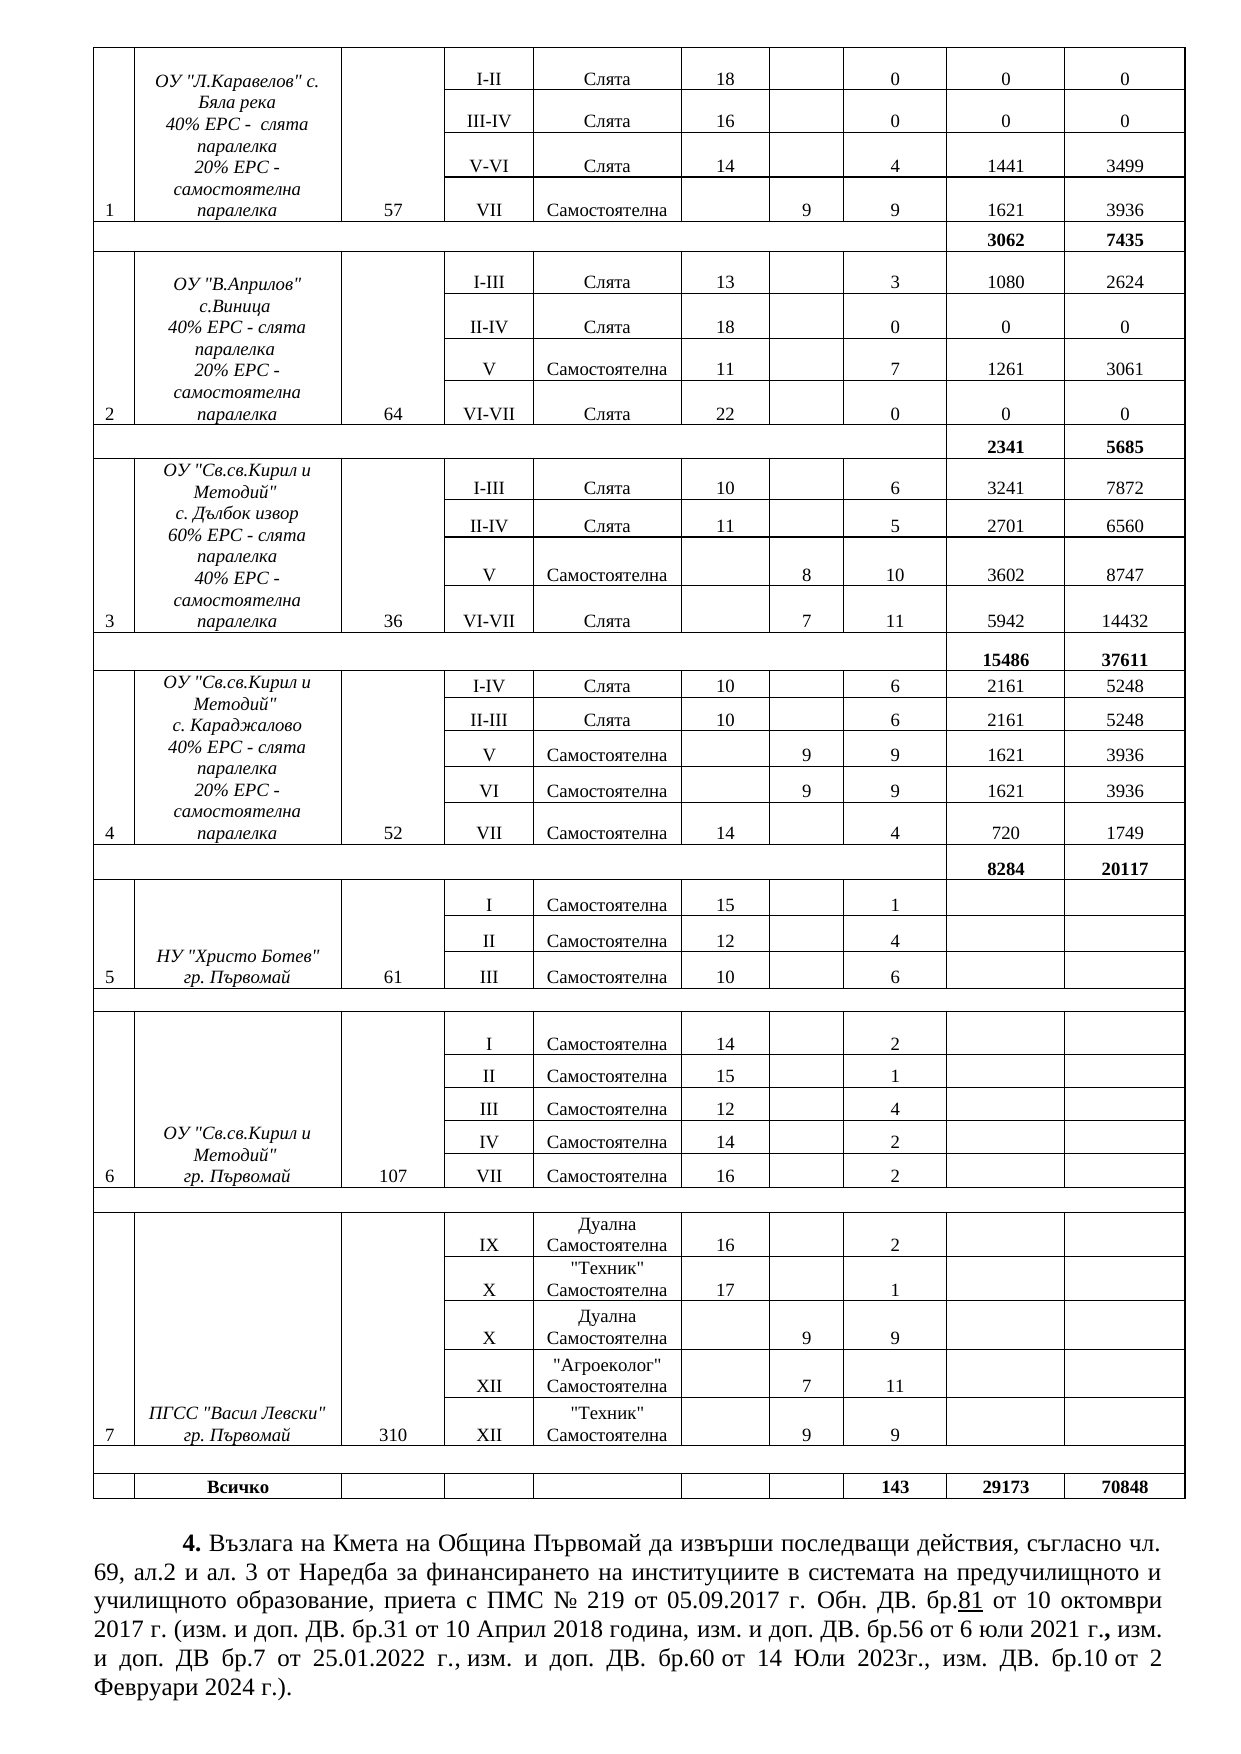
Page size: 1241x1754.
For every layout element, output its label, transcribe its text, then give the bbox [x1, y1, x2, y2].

table_cell [1065, 1257, 1184, 1300]
table_cell 310 [342, 1213, 444, 1445]
table_cell 107 [342, 1012, 444, 1187]
table_cell [770, 500, 843, 536]
table_cell [1065, 952, 1184, 988]
table_cell 6560 [1065, 500, 1184, 536]
table_cell 0 [1065, 294, 1184, 338]
table_cell [1065, 1012, 1184, 1054]
table_cell Дуална Самостоятелна [534, 1213, 681, 1256]
table_cell Самостоятелна [534, 538, 681, 585]
table_cell 9 [844, 1398, 946, 1445]
table_cell [770, 952, 843, 988]
table_cell [770, 671, 843, 697]
table_cell [94, 1188, 1184, 1212]
table_cell 11 [844, 586, 946, 632]
table_cell 3241 [947, 459, 1064, 498]
table_cell 1080 [947, 252, 1064, 292]
table_cell 5248 [1065, 698, 1184, 730]
table_cell VІI [445, 178, 533, 221]
table_cell ОУ "В.Априлов" с.Виница 40% ЕРС - слята паралелка 20% ЕРС - самостоятелна паралелка [135, 252, 341, 424]
table_cell 14432 [1065, 586, 1184, 632]
table_cell [947, 1012, 1064, 1054]
table_cell 0 [844, 90, 946, 132]
table_cell 9 [770, 1398, 843, 1445]
table_cell VІІ [445, 1154, 533, 1187]
table_cell "Техник" Самостоятелна [534, 1398, 681, 1445]
table_cell I-III [445, 252, 533, 292]
table_cell [94, 222, 946, 251]
table_cell Самостоятелна [534, 952, 681, 988]
table_cell [534, 1474, 681, 1498]
table_cell 20117 [1065, 845, 1184, 879]
table_cell XII [445, 1398, 533, 1445]
table_cell [770, 880, 843, 915]
table_cell [770, 1154, 843, 1187]
table_cell 9 [770, 1301, 843, 1348]
table_cell "Агроеколог" Самостоятелна [534, 1350, 681, 1397]
table_cell 4 [94, 671, 134, 843]
table_cell I [445, 1012, 533, 1054]
table_cell [770, 48, 843, 89]
table_cell [947, 1154, 1064, 1187]
table_cell 3602 [947, 538, 1064, 585]
table_cell 1 [844, 1055, 946, 1087]
table_cell 10 [682, 698, 769, 730]
table_cell [770, 252, 843, 292]
table_cell II [445, 916, 533, 951]
table_cell [682, 1350, 769, 1397]
table_cell [1065, 916, 1184, 951]
table_cell 2161 [947, 698, 1064, 730]
table_cell Самостоятелна [534, 1055, 681, 1087]
table_cell [1065, 1121, 1184, 1152]
table_cell [770, 1055, 843, 1087]
table_cell 0 [844, 48, 946, 89]
table_cell X [445, 1301, 533, 1348]
table_cell 36 [342, 459, 444, 632]
table_cell 15 [682, 880, 769, 915]
table_cell [682, 1398, 769, 1445]
table_cell IV [445, 1121, 533, 1152]
table_cell 6 [844, 459, 946, 498]
table_cell [682, 586, 769, 632]
table_cell [947, 916, 1064, 951]
table_cell ОУ "Св.св.Кирил и Методий" с. Караджалово 40% ЕРС - слята паралелка 20% ЕРС - самостоятелна паралелка [135, 671, 341, 843]
table_cell 0 [1065, 90, 1184, 132]
table_cell 2701 [947, 500, 1064, 536]
table_cell І [445, 880, 533, 915]
table_cell [1065, 1213, 1184, 1256]
table_cell VІІ [445, 803, 533, 843]
table_cell 2341 [947, 425, 1064, 458]
table_cell III [445, 952, 533, 988]
table_cell 15 [682, 1055, 769, 1087]
table_cell V [445, 538, 533, 585]
table_cell [682, 731, 769, 766]
table_cell 7 [770, 586, 843, 632]
table_cell Самостоятелна [534, 803, 681, 843]
table_cell 1621 [947, 178, 1064, 221]
table_cell 10 [682, 952, 769, 988]
table_cell Слята [534, 500, 681, 536]
table_cell 13 [682, 252, 769, 292]
table_cell 12 [682, 1088, 769, 1119]
table_cell 6 [94, 1012, 134, 1187]
table_cell Самостоятелна [534, 1121, 681, 1152]
table_cell 61 [342, 880, 444, 988]
table_cell 5942 [947, 586, 1064, 632]
table_cell [947, 880, 1064, 915]
table_cell І-ІІ [445, 48, 533, 89]
table_cell [947, 1213, 1064, 1256]
table_cell 3936 [1065, 767, 1184, 802]
subtitle 4. Възлага на Кмета на Община Първомай да извърши последващи действия, съгласно чл. 69, ал.2 и ал. 3 от Наредба за финансирането на институциите в системата на предучилищното и училищното образование, приета с ПМС № 219 от 05.09.2017 г. Обн. ДВ. бр.81 от 10 октомври 2017 г. (изм. и доп. ДВ. бр.31 от 10 Април 2018 година, изм. и доп. ДВ. бр.56 от 6 юли 2021 г., изм. и доп. ДВ бр.7 от 25.01.2022 г., изм. и доп. ДВ. бр.60 от 14 Юли 2023г., изм. ДВ. бр.10 от 2 Февруари 2024 г.). [94, 1528, 1162, 1700]
table_cell [1065, 1301, 1184, 1348]
table_cell 7872 [1065, 459, 1184, 498]
table_cell 10 [682, 671, 769, 697]
table_cell 11 [682, 500, 769, 536]
table_cell 14 [682, 133, 769, 176]
table_cell 12 [682, 916, 769, 951]
table_cell [94, 989, 1184, 1011]
table_cell [770, 294, 843, 338]
table_cell 64 [342, 252, 444, 424]
table_cell Самостоятелна [534, 880, 681, 915]
table_cell [770, 381, 843, 424]
table_cell [947, 1055, 1064, 1087]
table_cell 1 [844, 880, 946, 915]
table_cell 1441 [947, 133, 1064, 176]
table_cell Слята [534, 252, 681, 292]
table_cell 10 [844, 538, 946, 585]
table_cell 0 [844, 294, 946, 338]
table_cell Самостоятелна [534, 1012, 681, 1054]
table_cell VІ-VІІ [445, 586, 533, 632]
table_cell Самостоятелна [534, 916, 681, 951]
table_cell 2 [844, 1012, 946, 1054]
table_cell Самостоятелна [534, 339, 681, 379]
table_cell [1065, 1398, 1184, 1445]
table_cell II-ІІI [445, 698, 533, 730]
table_cell IX [445, 1213, 533, 1256]
table_cell І-III [445, 459, 533, 498]
table_cell 11 [682, 339, 769, 379]
table_cell [770, 1257, 843, 1300]
table_cell 9 [770, 767, 843, 802]
table_cell 143 [844, 1474, 946, 1498]
table_cell ПГСС "Васил Левски" гр. Първомай [135, 1213, 341, 1445]
table_cell VI-VІІ [445, 381, 533, 424]
table_cell [94, 1474, 134, 1498]
table_cell VІ [445, 767, 533, 802]
table_cell 3936 [1065, 178, 1184, 221]
table_cell [947, 1257, 1064, 1300]
table_cell 0 [947, 90, 1064, 132]
table_cell 4 [844, 1088, 946, 1119]
table_cell 1749 [1065, 803, 1184, 843]
table_cell 9 [844, 1301, 946, 1348]
table_cell [445, 1474, 533, 1498]
table_cell 9 [844, 731, 946, 766]
table_cell [770, 1213, 843, 1256]
table_cell V [445, 731, 533, 766]
table_cell 2 [844, 1213, 946, 1256]
table_cell 16 [682, 1154, 769, 1187]
table_cell 11 [844, 1350, 946, 1397]
table_cell 1 [94, 48, 134, 221]
table_cell [682, 538, 769, 585]
table_cell Слята [534, 133, 681, 176]
table_cell 0 [947, 294, 1064, 338]
table_cell II [445, 1055, 533, 1087]
table_cell 5248 [1065, 671, 1184, 697]
table_cell Слята [534, 586, 681, 632]
table_cell 0 [1065, 48, 1184, 89]
table_cell Слята [534, 459, 681, 498]
table_cell 2624 [1065, 252, 1184, 292]
table_cell 6 [844, 671, 946, 697]
table_cell 5 [94, 880, 134, 988]
table_cell 5 [844, 500, 946, 536]
table_cell 4 [844, 133, 946, 176]
table_cell [770, 90, 843, 132]
table_cell 8747 [1065, 538, 1184, 585]
table_cell ІІІ [445, 1088, 533, 1119]
table_cell [770, 1088, 843, 1119]
table_cell II-IV [445, 500, 533, 536]
table_cell Самостоятелна [534, 767, 681, 802]
table_cell Слята [534, 90, 681, 132]
table_cell 7 [94, 1213, 134, 1445]
table_cell 8 [770, 538, 843, 585]
table_cell 9 [844, 767, 946, 802]
table_cell 14 [682, 803, 769, 843]
table_cell Слята [534, 294, 681, 338]
table_cell 2 [844, 1121, 946, 1152]
table_cell 4 [844, 803, 946, 843]
table_cell 16 [682, 1213, 769, 1256]
table_cell [1065, 1350, 1184, 1397]
table_cell 18 [682, 48, 769, 89]
table_cell [947, 952, 1064, 988]
table_cell [682, 767, 769, 802]
table_cell [682, 1474, 769, 1498]
table_cell 15486 [947, 633, 1064, 670]
table_cell 17 [682, 1257, 769, 1300]
table_cell ІI-ІV [445, 294, 533, 338]
table_cell 70848 [1065, 1474, 1184, 1498]
table_cell [770, 1474, 843, 1498]
table_cell 29173 [947, 1474, 1064, 1498]
table_cell [947, 1301, 1064, 1348]
table_cell [947, 1398, 1064, 1445]
table_cell [770, 339, 843, 379]
table_cell [1065, 1088, 1184, 1119]
table_cell [682, 1301, 769, 1348]
table_cell 3 [94, 459, 134, 632]
table_cell [947, 1088, 1064, 1119]
table_cell XII [445, 1350, 533, 1397]
table_cell V [445, 339, 533, 379]
table_cell [94, 845, 946, 879]
table_cell 0 [947, 48, 1064, 89]
table_cell [94, 425, 946, 458]
table_cell Самостоятелна [534, 731, 681, 766]
table_cell 18 [682, 294, 769, 338]
table_cell ОУ "Св.св.Кирил и Методий" с. Дълбок извор 60% ЕРС - слята паралелка 40% ЕРС - самостоятелна паралелка [135, 459, 341, 632]
table_cell 2 [94, 252, 134, 424]
table_cell ОУ "Св.св.Кирил и Методий" гр. Първомай [135, 1012, 341, 1187]
table_cell Самостоятелна [534, 1088, 681, 1119]
table_cell 14 [682, 1012, 769, 1054]
table_cell 5685 [1065, 425, 1184, 458]
table_cell Слята [534, 381, 681, 424]
table_cell 3062 [947, 222, 1064, 251]
table_cell [947, 1121, 1064, 1152]
table_cell [947, 1350, 1064, 1397]
table_cell [770, 459, 843, 498]
table_cell [770, 698, 843, 730]
table_cell 10 [682, 459, 769, 498]
table_cell 1261 [947, 339, 1064, 379]
table_cell IІІ-ІV [445, 90, 533, 132]
table_cell V-VI [445, 133, 533, 176]
table_cell Всичко [135, 1474, 341, 1498]
table_cell Слята [534, 698, 681, 730]
table_cell 1621 [947, 731, 1064, 766]
table_cell X [445, 1257, 533, 1300]
table_cell 3936 [1065, 731, 1184, 766]
table_cell 1 [844, 1257, 946, 1300]
table_cell 1621 [947, 767, 1064, 802]
table_cell 8284 [947, 845, 1064, 879]
table_cell Дуална Самостоятелна [534, 1301, 681, 1348]
table_cell 37611 [1065, 633, 1184, 670]
table_cell І-IV [445, 671, 533, 697]
table_cell [1065, 1154, 1184, 1187]
table_cell 0 [1065, 381, 1184, 424]
table_cell ОУ "Л.Каравелов" с. Бяла река 40% ЕРС - слята паралелка 20% ЕРС - самостоятелна паралелка [135, 48, 341, 221]
table_cell [1065, 880, 1184, 915]
table_cell 2161 [947, 671, 1064, 697]
table_cell 52 [342, 671, 444, 843]
table_cell 0 [844, 381, 946, 424]
table_cell [770, 133, 843, 176]
table_cell 4 [844, 916, 946, 951]
table_cell [342, 1474, 444, 1498]
table_cell 6 [844, 952, 946, 988]
table_cell 6 [844, 698, 946, 730]
table_cell 3499 [1065, 133, 1184, 176]
table_cell "Техник" Самостоятелна [534, 1257, 681, 1300]
table_cell Слята [534, 671, 681, 697]
table_cell НУ "Христо Ботев" гр. Първомай [135, 880, 341, 988]
table_cell [770, 803, 843, 843]
table_cell Слята [534, 48, 681, 89]
table_cell [94, 1446, 1184, 1473]
table_cell Самостоятелна [534, 178, 681, 221]
table_cell [770, 1121, 843, 1152]
table_cell [1065, 1055, 1184, 1087]
table_cell [770, 1012, 843, 1054]
table_cell 9 [844, 178, 946, 221]
table_cell 0 [947, 381, 1064, 424]
table_cell 7 [844, 339, 946, 379]
table_cell 3061 [1065, 339, 1184, 379]
table_cell 57 [342, 48, 444, 221]
table_cell 720 [947, 803, 1064, 843]
table_cell 7 [770, 1350, 843, 1397]
table_cell [770, 916, 843, 951]
table_cell 2 [844, 1154, 946, 1187]
table_cell 16 [682, 90, 769, 132]
table_cell 3 [844, 252, 946, 292]
table_cell 14 [682, 1121, 769, 1152]
table_cell 22 [682, 381, 769, 424]
table_cell [94, 633, 946, 670]
table_cell 9 [770, 731, 843, 766]
table_cell 9 [770, 178, 843, 221]
table_cell [682, 178, 769, 221]
table_cell Самостоятелна [534, 1154, 681, 1187]
table_cell 7435 [1065, 222, 1184, 251]
